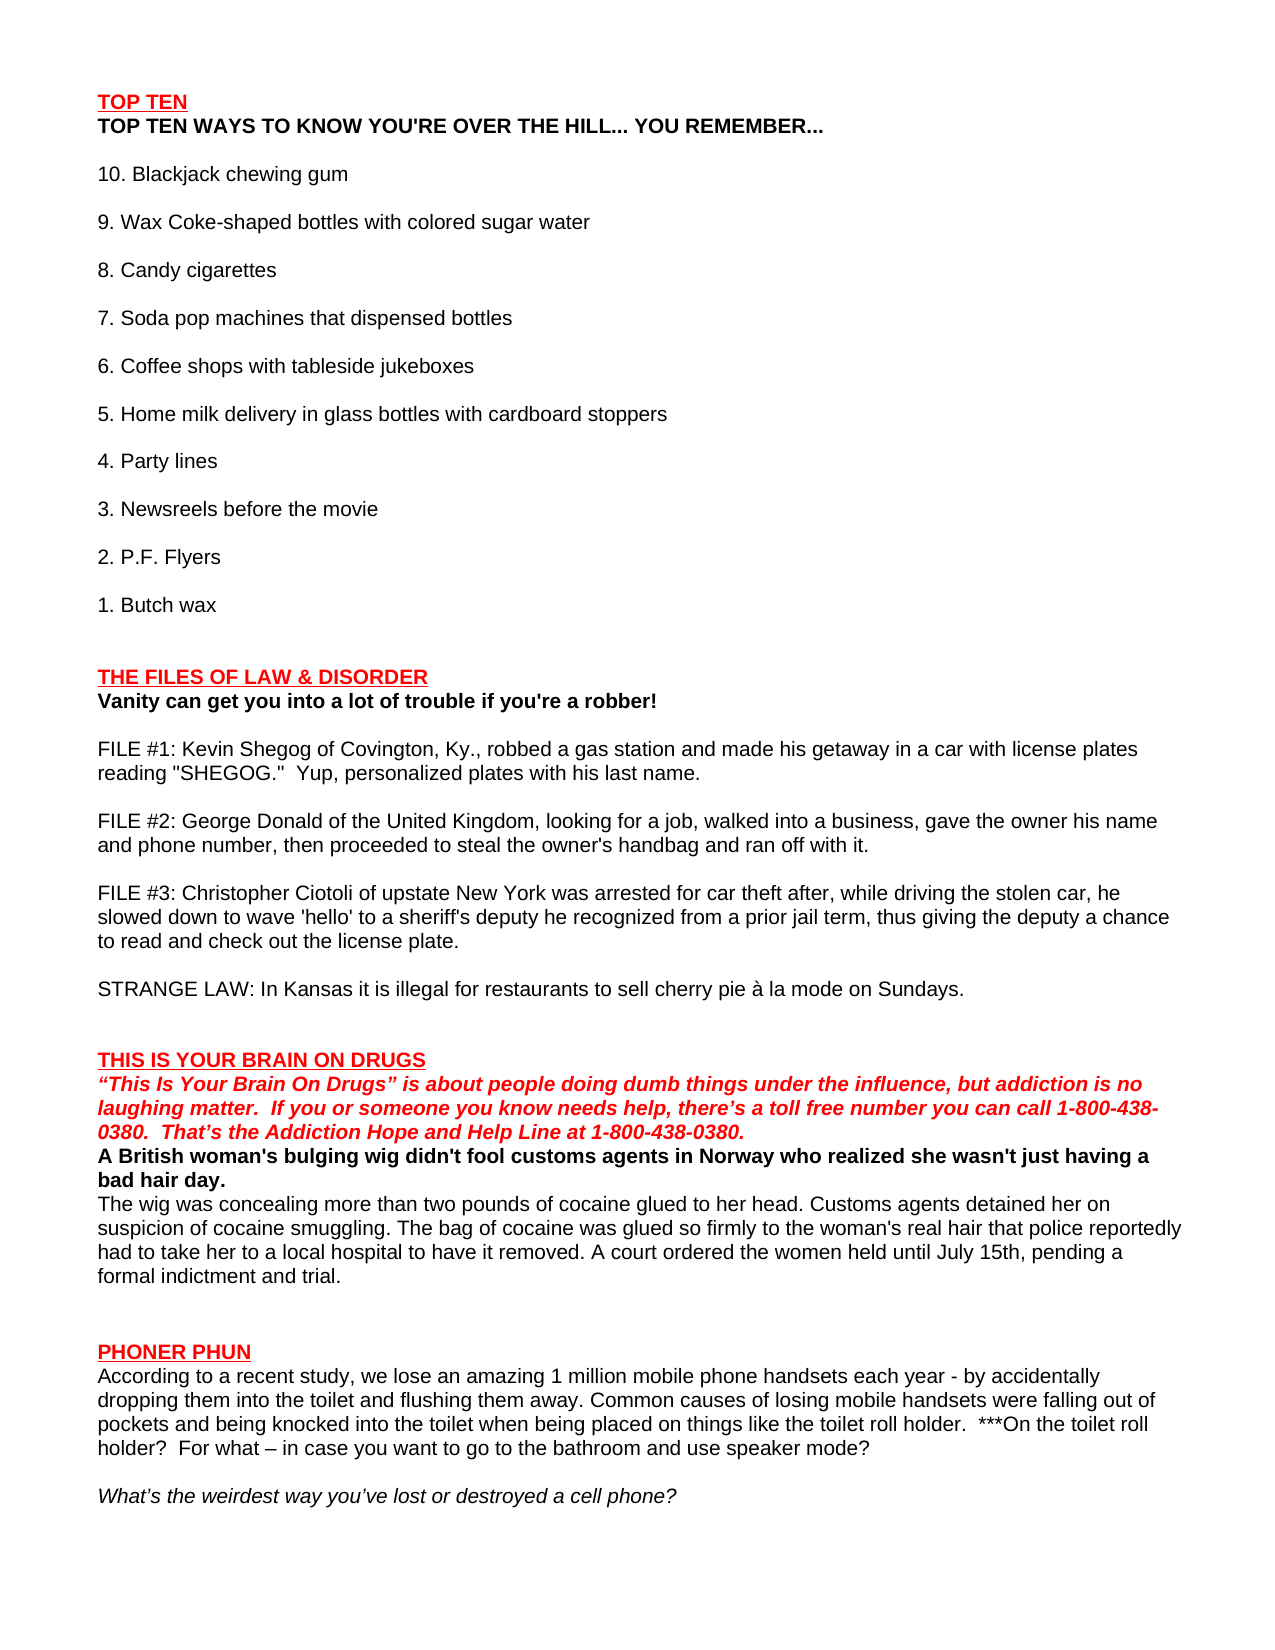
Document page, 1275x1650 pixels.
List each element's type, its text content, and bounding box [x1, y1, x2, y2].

text THIS IS YOUR BRAIN ON DRUGS [97, 1048, 1185, 1072]
text FILE #3: Christopher Ciotoli of upstate New York was arrested for car theft after, while driving the stolen car, he slowed down to wave 'hello' to a sheriff's deputy he recognized from a prior jail term, thus giving the deputy a chance to read and check out the license plate. [97, 881, 1185, 952]
text TOP TEN WAYS TO KNOW YOU'RE OVER THE HILL... YOU REMEMBER... [97, 114, 1185, 138]
text PHONER PHUN [97, 1340, 1185, 1364]
text TOP TEN [97, 90, 1185, 114]
text The wig was concealing more than two pounds of cocaine glued to her head. Customs agents detained her on suspicion of cocaine smuggling. The bag of cocaine was glued so firmly to the woman's real hair that police reportedly had to take her to a local hospital to have it removed. A court ordered the women held until July 15th, pending a formal indictment and trial. [97, 1192, 1185, 1288]
text 4. Party lines [97, 449, 1185, 473]
text FILE #1: Kevin Shegog of Covington, Ky., robbed a gas station and made his getaway in a car with license plates reading "SHEGOG." Yup, personalized plates with his last name. [97, 737, 1185, 785]
text STRANGE LAW: In Kansas it is illegal for restaurants to sell cherry pie à la mode on Sundays. [97, 976, 1185, 1000]
text 1. Butch wax [97, 593, 1185, 617]
text 5. Home milk delivery in glass bottles with cardboard stoppers [97, 401, 1185, 425]
text 7. Soda pop machines that dispensed bottles [97, 306, 1185, 329]
text THE FILES OF LAW & DISORDER [97, 665, 1185, 689]
text What’s the weirdest way you’ve lost or destroyed a cell phone? [97, 1484, 1185, 1508]
text Vanity can get you into a lot of trouble if you're a robber! [97, 689, 1185, 713]
text 10. Blackjack chewing gum [97, 162, 1185, 186]
text “This Is Your Brain On Drugs” is about people doing dumb things under the influence, but addiction is no laughing matter. If you or someone you know needs help, there’s a toll free number you can call 1-800-438-0380. That’s the Addiction Hope and Help Line at 1-800-438-0380. [97, 1072, 1185, 1144]
text FILE #2: George Donald of the United Kingdom, looking for a job, walked into a business, gave the owner his name and phone number, then proceeded to steal the owner's handbag and ran off with it. [97, 809, 1185, 857]
text 2. P.F. Flyers [97, 545, 1185, 569]
text 6. Coffee shops with tableside jukeboxes [97, 353, 1185, 377]
text 3. Newsreels before the movie [97, 497, 1185, 521]
text 8. Candy cigarettes [97, 258, 1185, 282]
text 9. Wax Coke-shaped bottles with colored sugar water [97, 210, 1185, 234]
text A British woman's bulging wig didn't fool customs agents in Norway who realized she wasn't just having a bad hair day. [97, 1144, 1185, 1192]
text According to a recent study, we lose an amazing 1 million mobile phone handsets each year - by accidentally dropping them into the toilet and flushing them away. Common causes of losing mobile handsets were falling out of pockets and being knocked into the toilet when being placed on things like the toilet roll holder. ***On the toilet roll holder? For what – in case you want to go to the bathroom and use speaker mode? [97, 1364, 1185, 1460]
